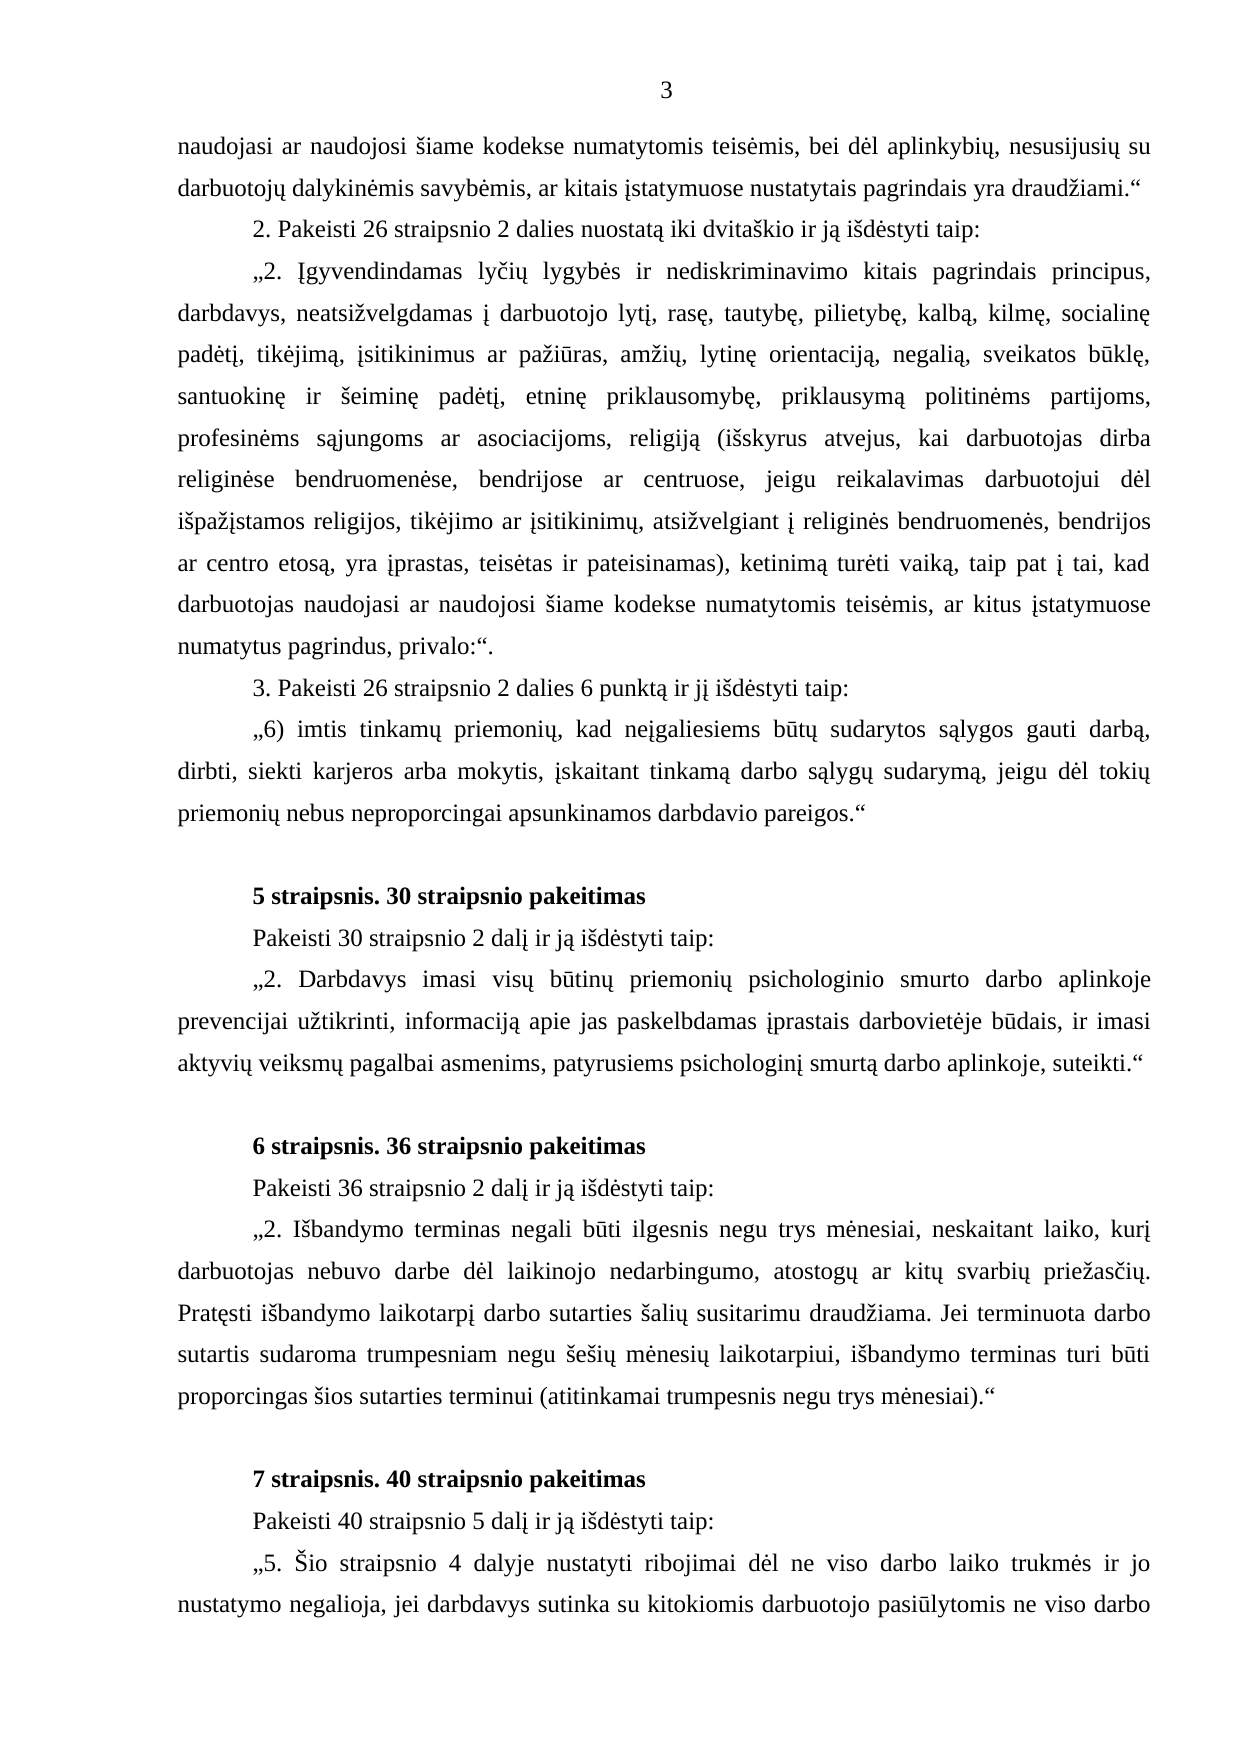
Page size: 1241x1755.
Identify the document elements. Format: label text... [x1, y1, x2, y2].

text 3. Pakeisti 26 straipsnio 2 dalies 6 punktą ir jį išdėstyti taip: [177, 660, 1152, 701]
text „2. Įgyvendindamas lyčių lygybės ir nediskriminavimo kitais pagrindais principus, darbdavys, neatsižvelgdamas į darbuotojo lytį, rasę, tautybę, pilietybę, kalbą, kilmę, socialinę padėtį, tikėjimą, įsitikinimus ar pažiūras, amžių, lytinę orientaciją, negalią, sveikatos būklę, santuokinę ir šeiminę padėtį, etninę priklausomybę, priklausymą politinėms partijoms, profesinėms sąjungoms ar asociacijoms, religiją (išskyrus atvejus, kai darbuotojas dirba religinėse bendruomenėse, bendrijose ar centruose, jeigu reikalavimas darbuotojui dėl išpažįstamos religijos, tikėjimo ar įsitikinimų, atsižvelgiant į religinės bendruomenės, bendrijos ar centro etosą, yra įprastas, teisėtas ir pateisinamas), ketinimą turėti vaiką, taip pat į tai, kad darbuotojas naudojasi ar naudojosi šiame kodekse numatytomis teisėmis, ar kitus įstatymuose numatytus pagrindus, privalo:“. [177, 243, 1152, 660]
text „2. Darbdavys imasi visų būtinų priemonių psichologinio smurto darbo aplinkoje prevencijai užtikrinti, informaciją apie jas paskelbdamas įprastais darbovietėje būdais, ir imasi aktyvių veiksmų pagalbai asmenims, patyrusiems psichologinį smurtą darbo aplinkoje, suteikti.“ [177, 951, 1152, 1076]
text „5. Šio straipsnio 4 dalyje nustatyti ribojimai dėl ne viso darbo laiko trukmės ir jo nustatymo negalioja, jei darbdavys sutinka su kitokiomis darbuotojo pasiūlytomis ne viso darbo [177, 1535, 1152, 1618]
text Pakeisti 40 straipsnio 5 dalį ir ją išdėstyti taip: [177, 1493, 1152, 1535]
text Pakeisti 36 straipsnio 2 dalį ir ją išdėstyti taip: [177, 1160, 1152, 1201]
text 2. Pakeisti 26 straipsnio 2 dalies nuostatą iki dvitaškio ir ją išdėstyti taip: [177, 201, 1152, 243]
text „2. Išbandymo terminas negali būti ilgesnis negu trys mėnesiai, neskaitant laiko, kurį darbuotojas nebuvo darbe dėl laikinojo nedarbingumo, atostogų ar kitų svarbių priežasčių. Pratęsti išbandymo laikotarpį darbo sutarties šalių susitarimu draudžiama. Jei terminuota darbo sutartis sudaroma trumpesniam negu šešių mėnesių laikotarpiui, išbandymo terminas turi būti proporcingas šios sutarties terminui (atitinkamai trumpesnis negu trys mėnesiai).“ [177, 1201, 1152, 1410]
text 5 straipsnis. 30 straipsnio pakeitimas [177, 868, 1152, 910]
text 6 straipsnis. 36 straipsnio pakeitimas [177, 1118, 1152, 1160]
text 7 straipsnis. 40 straipsnio pakeitimas [177, 1451, 1152, 1493]
text naudojasi ar naudojosi šiame kodekse numatytomis teisėmis, bei dėl aplinkybių, nesusijusių su darbuotojų dalykinėmis savybėmis, ar kitais įstatymuose nustatytais pagrindais yra draudžiami.“ [177, 118, 1152, 201]
text „6) imtis tinkamų priemonių, kad neįgaliesiems būtų sudarytos sąlygos gauti darbą, dirbti, siekti karjeros arba mokytis, įskaitant tinkamą darbo sąlygų sudarymą, jeigu dėl tokių priemonių nebus neproporcingai apsunkinamos darbdavio pareigos.“ [177, 701, 1152, 826]
text Pakeisti 30 straipsnio 2 dalį ir ją išdėstyti taip: [177, 910, 1152, 951]
